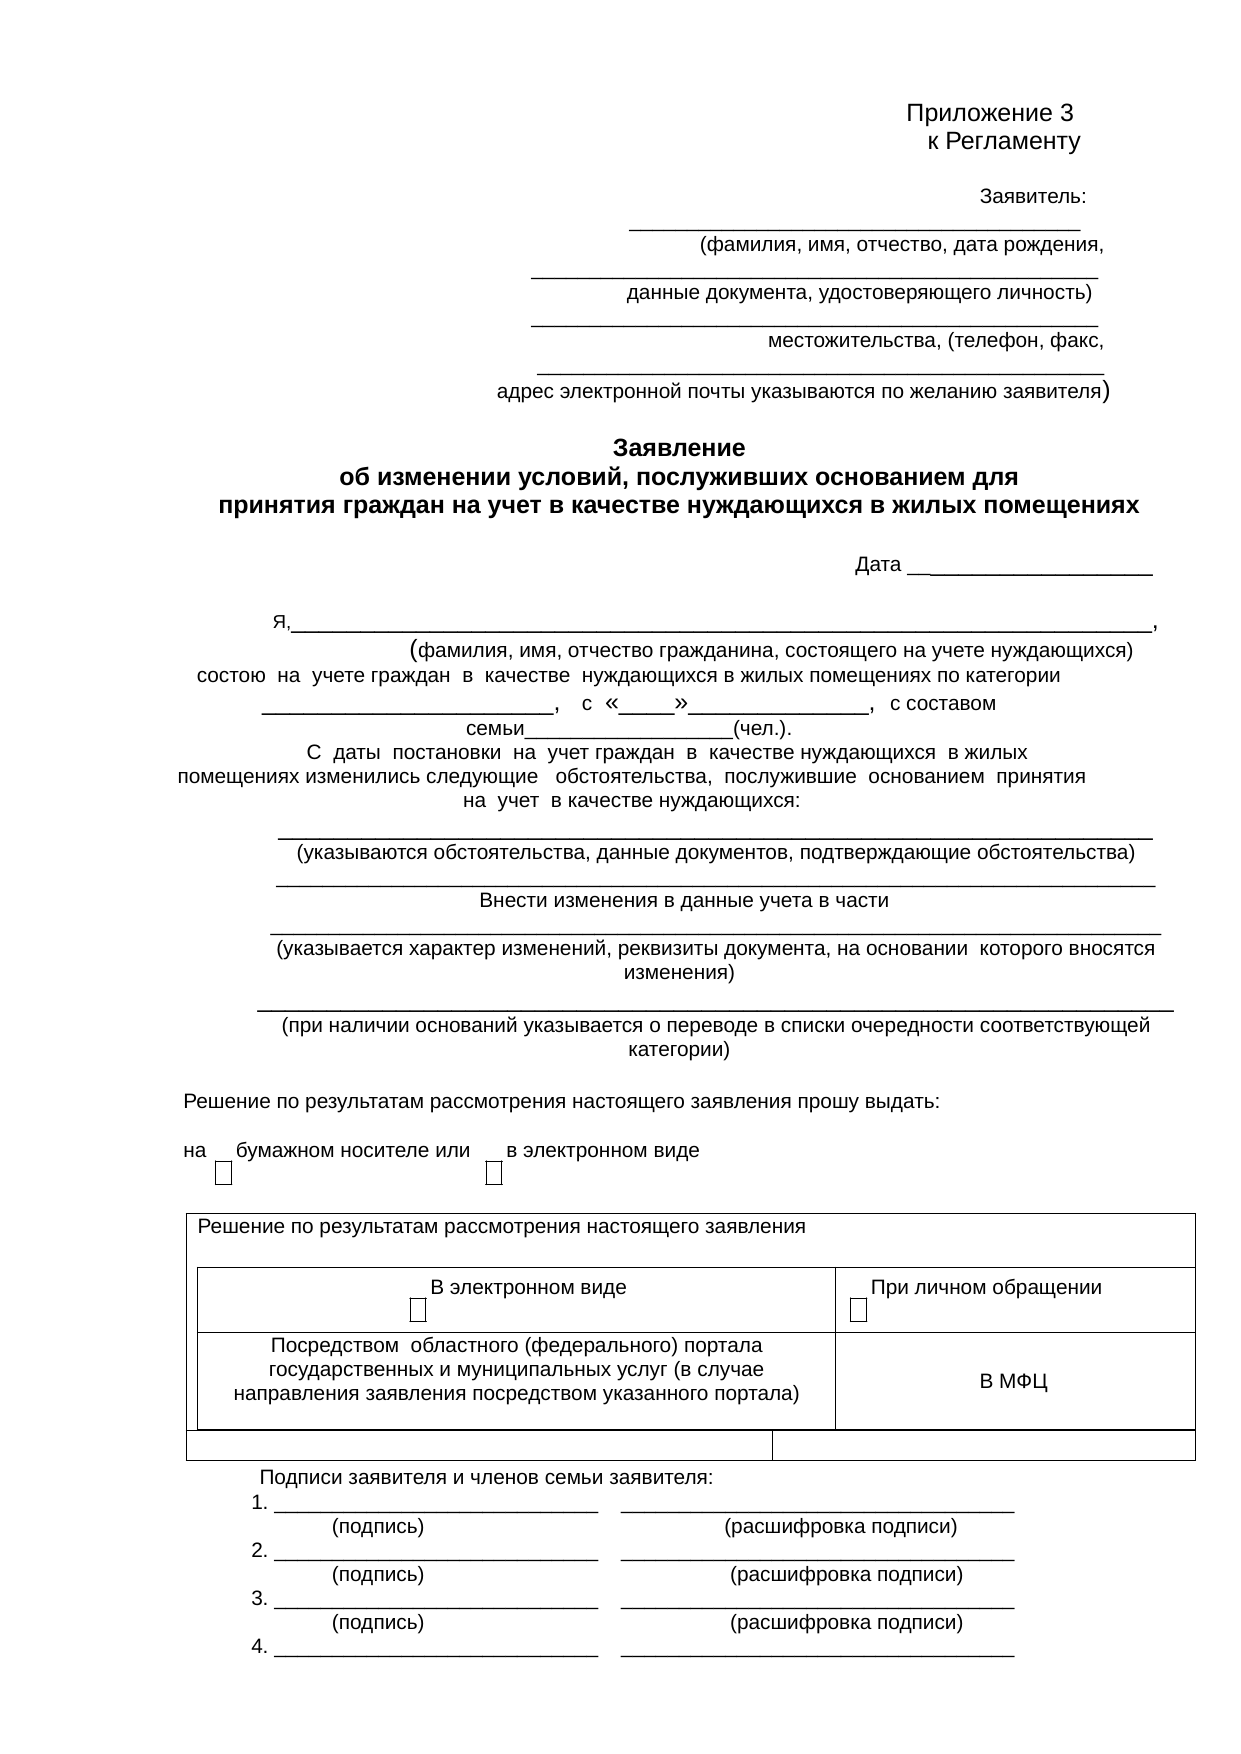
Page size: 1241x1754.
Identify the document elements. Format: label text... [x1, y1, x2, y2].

text ____________________________________________________________________________ [177, 864, 1181, 888]
text _________________________________________________ [177, 351, 1104, 375]
text данные документа, удостоверяющего личность) [177, 279, 1093, 303]
text (подпись) (расшифровка подписи) [177, 1562, 1181, 1586]
text _________________________________________________ [177, 256, 1098, 279]
text (фамилия, имя, отчество, дата рождения, [177, 232, 1104, 256]
text Заявление [177, 433, 1181, 462]
text (подпись) (расшифровка подписи) [177, 1610, 1181, 1634]
text местожительства, (телефон, факс, [177, 327, 1104, 351]
table_header При личном обращении [836, 1268, 1195, 1332]
text 3. ____________________________ __________________________________ [177, 1586, 1181, 1610]
text _______________________________________ [177, 208, 1081, 232]
table_cell В МФЦ [836, 1333, 1195, 1429]
text Я,______________________________________________________________, [177, 605, 1181, 634]
text (указывается характер изменений, реквизиты документа, на основании которого вносятся изменения) [177, 936, 1181, 984]
text _____________________________________________________________________________ [177, 912, 1181, 936]
text Внести изменения в данные учета в части [177, 888, 1181, 912]
text Дата __________________ [177, 548, 1181, 577]
table_cell [773, 1431, 1195, 1460]
text (при наличии оснований указывается о переводе в списки очередности соответствующей категории) [177, 1013, 1181, 1061]
text состою на учете граждан в качестве нуждающихся в жилых помещениях по категории _____________________, с «____»_____________, с составом семьи__________________(чел.). [177, 663, 1081, 739]
text __________________________________________________________________ [177, 984, 1181, 1013]
text С даты постановки на учет граждан в качестве нуждающихся в жилых помещениях изменились следующие обстоятельства, послужившие основанием принятия на учет в качестве нуждающихся: [177, 739, 1087, 811]
text Решение по результатам рассмотрения настоящего заявления прошу выдать: [177, 1089, 1181, 1113]
text адрес электронной почты указываются по желанию заявителя) [177, 375, 1110, 404]
table_header Решение по результатам рассмотрения настоящего заявления [187, 1214, 1195, 1430]
text _________________________________________________ [177, 303, 1098, 327]
text 1. ____________________________ __________________________________ [177, 1490, 1181, 1514]
text к Регламенту [177, 126, 1081, 155]
text _______________________________________________________________ [177, 811, 1181, 840]
text об изменении условий, послуживших основанием для [177, 462, 1181, 490]
text 2. ____________________________ __________________________________ [177, 1538, 1181, 1562]
text Приложение 3 [177, 97, 1081, 126]
text на бумажном носителе или в электронном виде [177, 1138, 1181, 1188]
text Заявитель: [177, 184, 1087, 208]
table_header В электронном виде [198, 1268, 835, 1332]
text (указываются обстоятельства, данные документов, подтверждающие обстоятельства) [177, 840, 1181, 864]
text принятия граждан на учет в качестве нуждающихся в жилых помещениях [177, 490, 1181, 519]
text Подписи заявителя и членов семьи заявителя: [177, 1461, 1181, 1490]
table_cell Посредством областного (федерального) портала государственных и муниципальных услуг (в случае направления заявления посредством указанного портала) [198, 1333, 835, 1429]
table_cell [187, 1431, 772, 1460]
text (подпись) (расшифровка подписи) [177, 1514, 1181, 1538]
text (фамилия, имя, отчество гражданина, состоящего на учете нуждающихся) [177, 634, 1181, 663]
text 4. ____________________________ __________________________________ [177, 1634, 1181, 1658]
